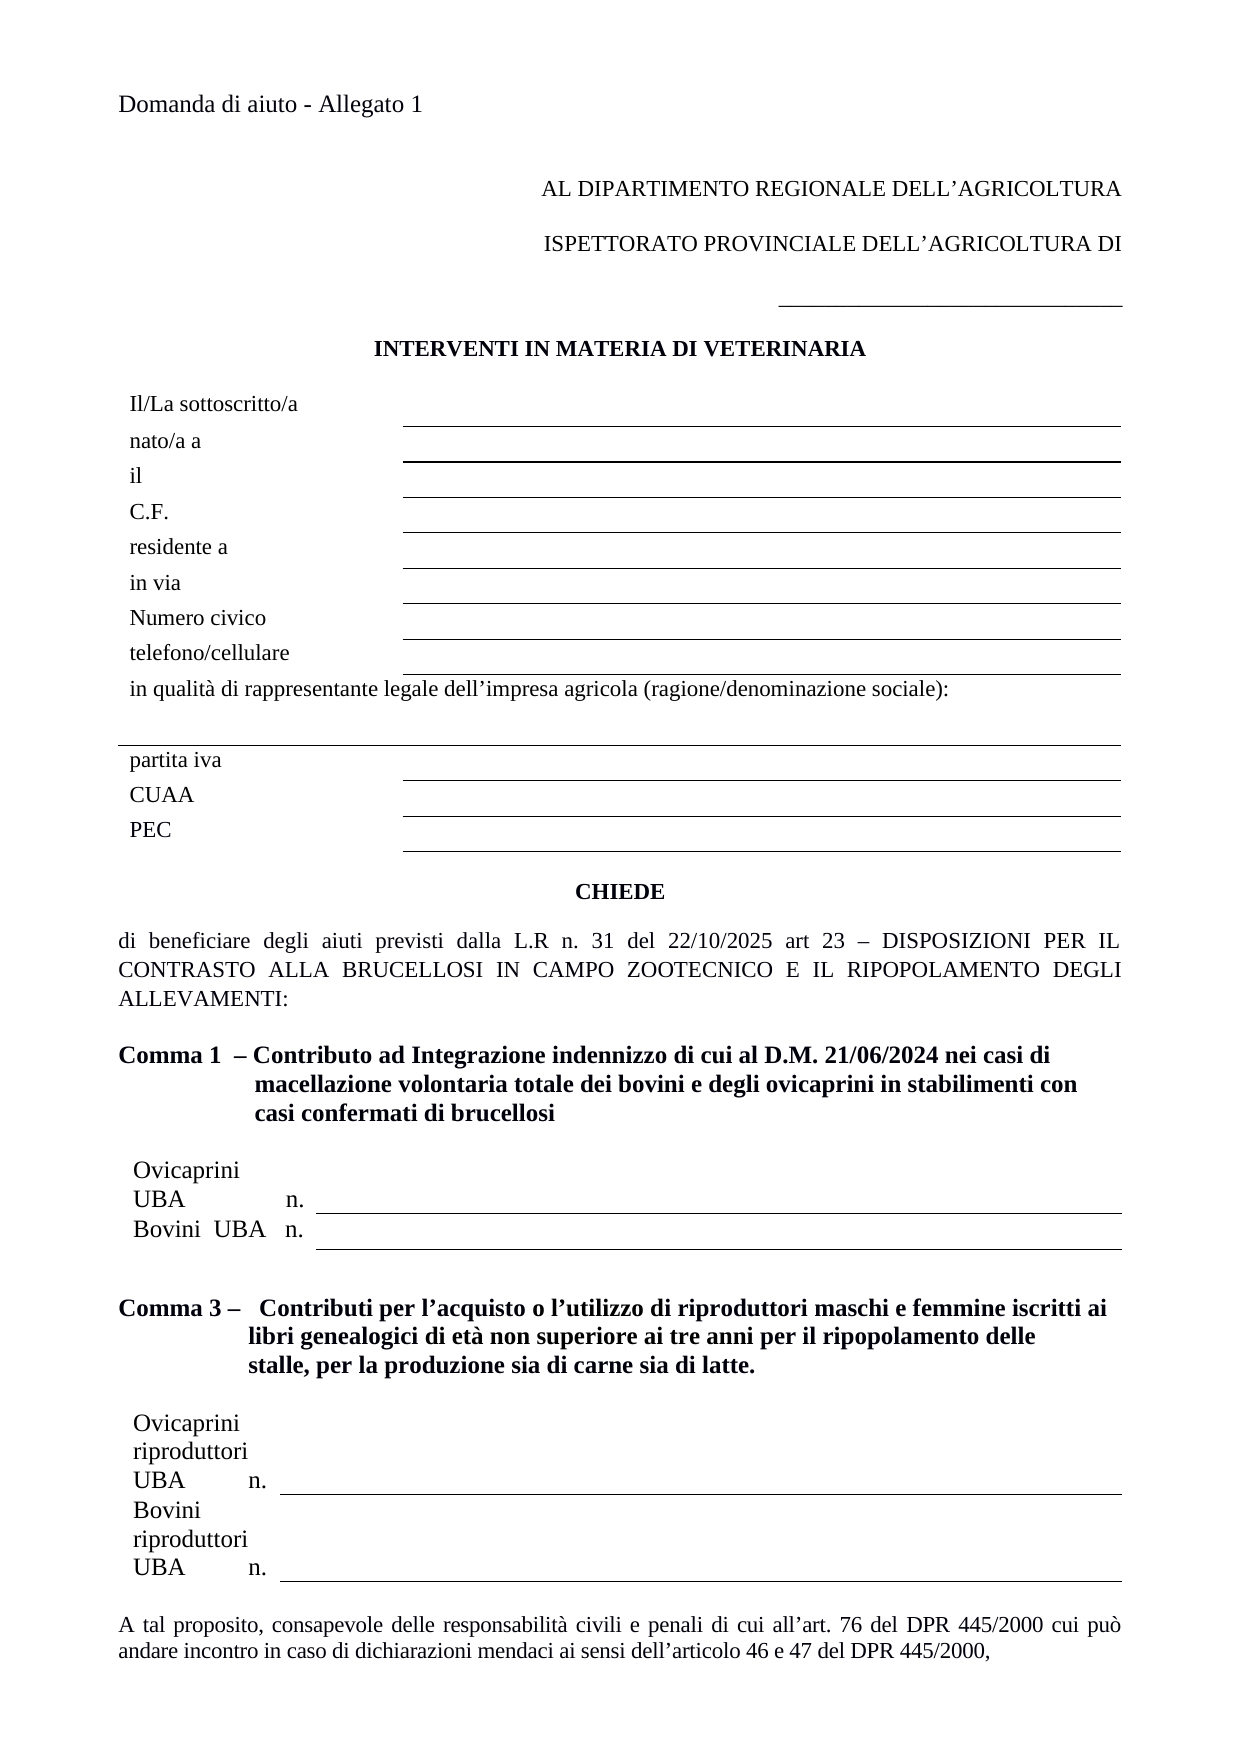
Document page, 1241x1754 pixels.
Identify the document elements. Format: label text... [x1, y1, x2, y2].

table_cell PEC [118, 816, 402, 851]
text CHIEDE [118, 878, 1122, 905]
table_cell Bovini riproduttori UBA n. [122, 1494, 280, 1581]
table_cell [403, 427, 1121, 461]
text Al Dipartimento regionale dell’Agricoltura [118, 175, 1122, 201]
table_cell partita iva [118, 746, 402, 780]
table_header [280, 1408, 1122, 1494]
table_cell nato/a a [118, 426, 402, 461]
text Comma 3 – Contributi per l’acquisto o l’utilizzo di riproduttori maschi e femmine iscritti ai libri genealogici di età non superiore ai tre anni per il ripopolamento delle stalle, per la produzione sia di carne sia di latte. [118, 1293, 1122, 1379]
text Ispettorato Provinciale dell’Agricoltura di [118, 230, 1122, 256]
table_cell [280, 1495, 1122, 1581]
table_cell residente a [118, 532, 402, 568]
table_header [403, 391, 1121, 426]
table_header [316, 1156, 1122, 1213]
table_cell [403, 781, 1121, 816]
table_cell [403, 640, 1121, 674]
text Domanda di aiuto - Allegato 1 [118, 89, 1122, 117]
table_header Il/La sottoscritto/a [118, 391, 402, 426]
text di beneficiare degli aiuti previsti dalla L.R n. 31 del 22/10/2025 art 23 – DISPOSIZIONI PER IL CONTRASTO ALLA BRUCELLOSI IN CAMPO ZOOTECNICO E IL RIPOPOLAMENTO DEGLI ALLEVAMENTI: [118, 926, 1122, 1012]
table_cell il [118, 461, 402, 497]
table_cell in via [118, 568, 402, 603]
table_cell [403, 746, 1121, 780]
table_cell [316, 1214, 1122, 1248]
table_header Ovicaprini UBA n. [122, 1156, 316, 1213]
text A tal proposito, consapevole delle responsabilità civili e penali di cui all’art. 76 del DPR 445/2000 cui può andare incontro in caso di dichiarazioni mendaci ai sensi dell’articolo 46 e 47 del DPR 445/2000, [118, 1611, 1122, 1664]
text Comma 1 – Contributo ad Integrazione indennizzo di cui al D.M. 21/06/2024 nei casi di macellazione volontaria totale dei bovini e degli ovicaprini in stabilimenti con casi confermati di brucellosi [118, 1041, 1122, 1127]
table_cell [403, 817, 1121, 851]
text ______________________________ [118, 256, 1122, 309]
table_cell Numero civico [118, 603, 402, 638]
table_cell [403, 463, 1121, 497]
table_cell [403, 604, 1121, 638]
table_cell CUAA [118, 780, 402, 816]
text INTERVENTI IN MATERIA DI VETERINARIA [118, 335, 1122, 391]
table_header Ovicaprini riproduttori UBA n. [122, 1408, 280, 1494]
table_cell [403, 533, 1121, 568]
table_cell telefono/cellulare [118, 639, 402, 674]
table_cell [118, 709, 1121, 745]
table_cell in qualità di rappresentante legale dell’impresa agricola (ragione/denominazione sociale): [118, 674, 1121, 709]
table_cell [403, 498, 1121, 532]
table_cell C.F. [118, 497, 402, 532]
table_cell [403, 569, 1121, 603]
table_cell Bovini UBA n. [122, 1213, 316, 1248]
